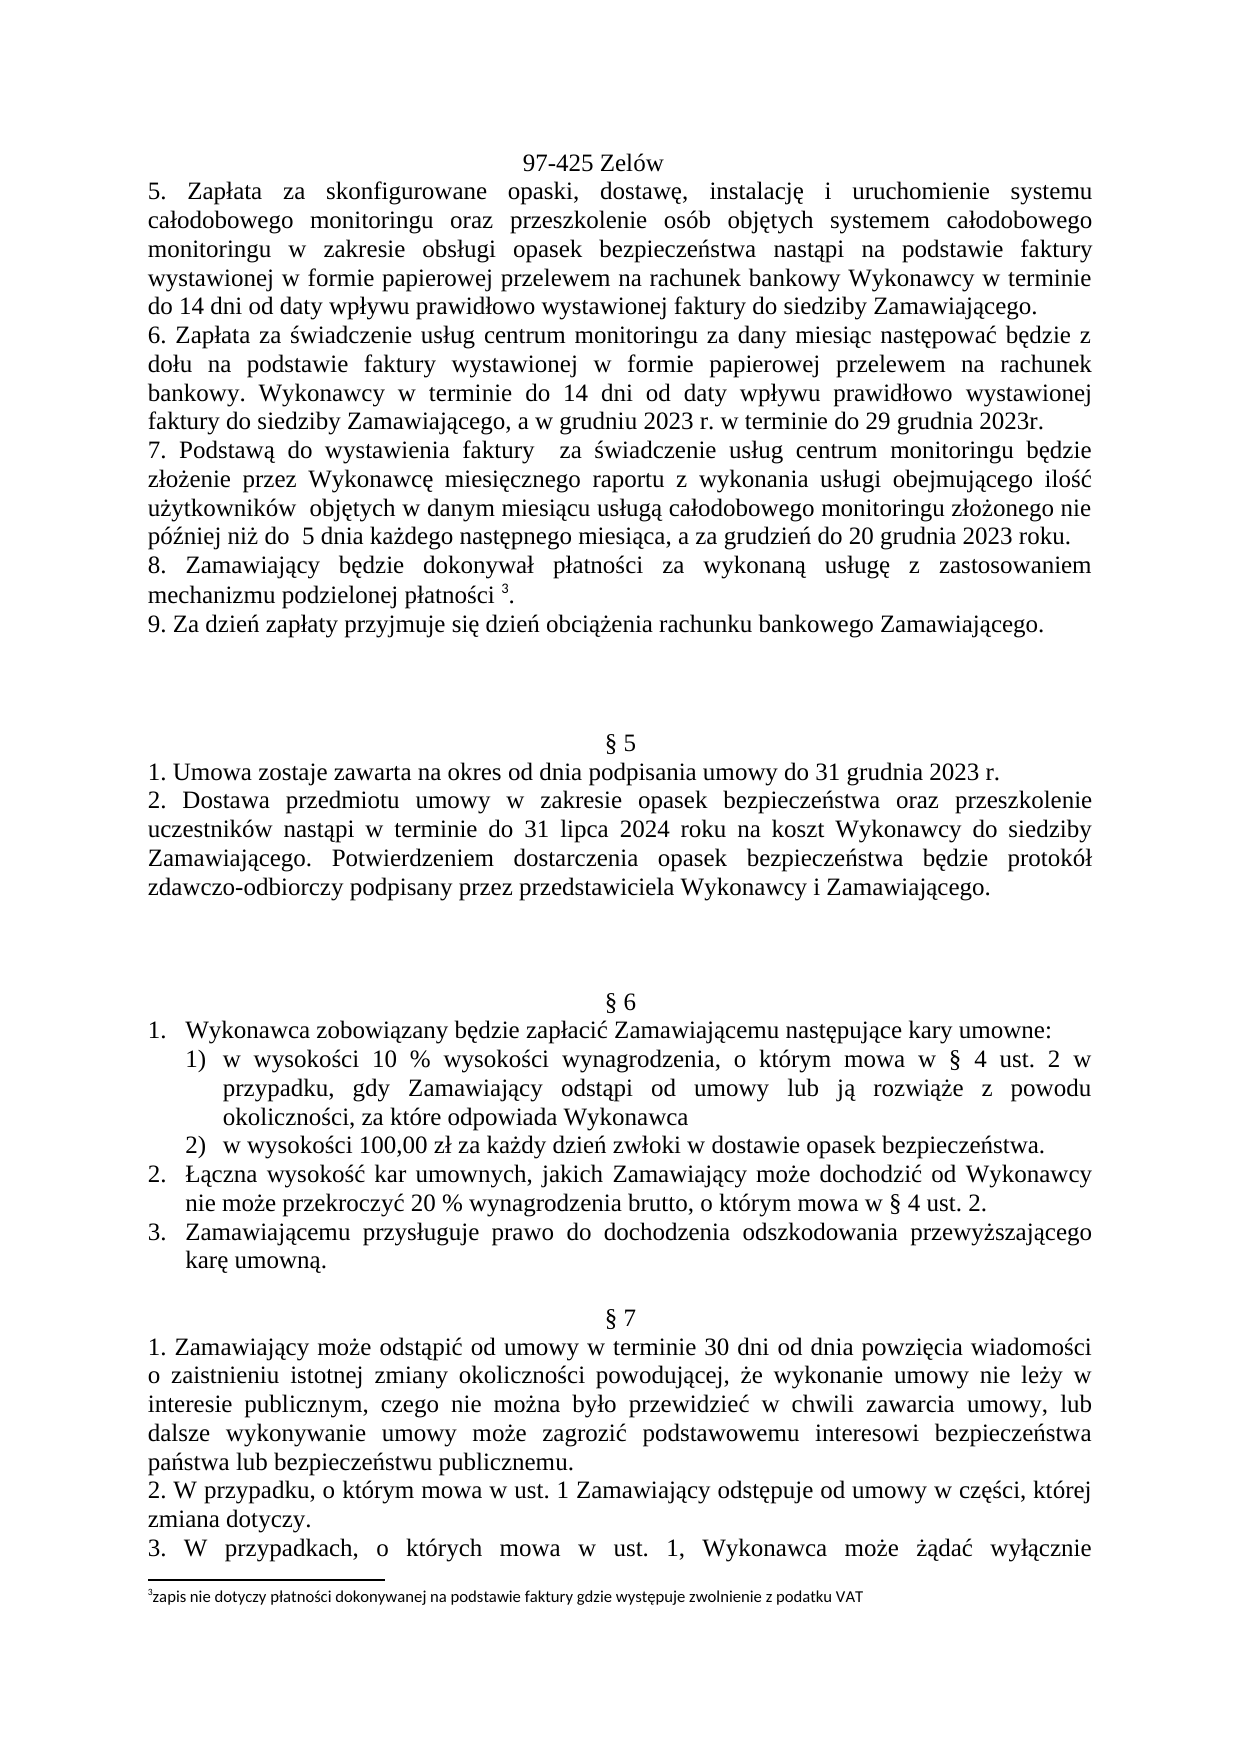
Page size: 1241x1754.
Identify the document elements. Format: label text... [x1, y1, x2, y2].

text 1. Umowa zostaje zawarta na okres od dnia podpisania umowy do 31 grudnia 2023 r. [148, 757, 1093, 785]
list w wysokości 100,00 zł za każdy dzień zwłoki w dostawie opasek bezpieczeństwa. [185, 1130, 1093, 1159]
list 2. W przypadku, o którym mowa w ust. 1 Zamawiający odstępuje od umowy w części, której zmiana dotyczy. [148, 1475, 1093, 1533]
list 1. Zamawiający może odstąpić od umowy w terminie 30 dni od dnia powzięcia wiadomości o zaistnieniu istotnej zmiany okoliczności powodującej, że wykonanie umowy nie leży w interesie publicznym, czego nie można było przewidzieć w chwili zawarcia umowy, lub dalsze wykonywanie umowy może zagrozić podstawowemu interesowi bezpieczeństwa państwa lub bezpieczeństwu publicznemu. [148, 1332, 1093, 1475]
list § 7 [148, 1303, 1093, 1332]
list Wykonawca zobowiązany będzie zapłacić Zamawiającemu następujące kary umowne: [148, 1015, 1093, 1044]
list Łączna wysokość kar umownych, jakich Zamawiający może dochodzić od Wykonawcy nie może przekroczyć 20 % wynagrodzenia brutto, o którym mowa w § 4 ust. 2. [148, 1159, 1093, 1217]
list 8. Zamawiający będzie dokonywał płatności za wykonaną usługę z zastosowaniem mechanizmu podzielonej płatności . [148, 550, 1093, 609]
text 5. Zapłata za skonfigurowane opaski, dostawę, instalację i uruchomienie systemu całodobowego monitoringu oraz przeszkolenie osób objętych systemem całodobowego monitoringu w zakresie obsługi opasek bezpieczeństwa nastąpi na podstawie faktury wystawionej w formie papierowej przelewem na rachunek bankowy Wykonawcy w terminie do 14 dni od daty wpływu prawidłowo wystawionej faktury do siedziby Zamawiającego. [148, 176, 1093, 320]
text 2. Dostawa przedmiotu umowy w zakresie opasek bezpieczeństwa oraz przeszkolenie uczestników nastąpi w terminie do 31 lipca 2024 roku na koszt Wykonawcy do siedziby Zamawiającego. Potwierdzeniem dostarczenia opasek bezpieczeństwa będzie protokół zdawczo-odbiorczy podpisany przez przedstawiciela Wykonawcy i Zamawiającego. [148, 785, 1093, 900]
list 3. W przypadkach, o których mowa w ust. 1, Wykonawca może żądać wyłącznie [148, 1533, 1093, 1562]
list § 5 [148, 728, 1093, 757]
list 97-425 Zelów [148, 148, 1093, 176]
list 6. Zapłata za świadczenie usług centrum monitoringu za dany miesiąc następować będzie z dołu na podstawie faktury wystawionej w formie papierowej przelewem na rachunek bankowy. Wykonawcy w terminie do 14 dni od daty wpływu prawidłowo wystawionej faktury do siedziby Zamawiającego, a w grudniu 2023 r. w terminie do 29 grudnia 2023r. [148, 320, 1093, 435]
list w wysokości 10 % wysokości wynagrodzenia, o którym mowa w § 4 ust. 2 w przypadku, gdy Zamawiający odstąpi od umowy lub ją rozwiąże z powodu okoliczności, za które odpowiada Wykonawca [185, 1044, 1093, 1130]
list Zamawiającemu przysługuje prawo do dochodzenia odszkodowania przewyższającego karę umowną. [148, 1217, 1093, 1274]
list 9. Za dzień zapłaty przyjmuje się dzień obciążenia rachunku bankowego Zamawiającego. [148, 609, 1093, 638]
list § 6 [148, 987, 1093, 1015]
list 7. Podstawą do wystawienia faktury za świadczenie usług centrum monitoringu będzie złożenie przez Wykonawcę miesięcznego raportu z wykonania usługi obejmującego ilość użytkowników objętych w danym miesiącu usługą całodobowego monitoringu złożonego nie później niż do 5 dnia każdego następnego miesiąca, a za grudzień do 20 grudnia 2023 roku. [148, 435, 1093, 550]
text zapis nie dotyczy płatności dokonywanej na podstawie faktury gdzie występuje zwolnienie z podatku VAT [148, 1586, 1093, 1606]
